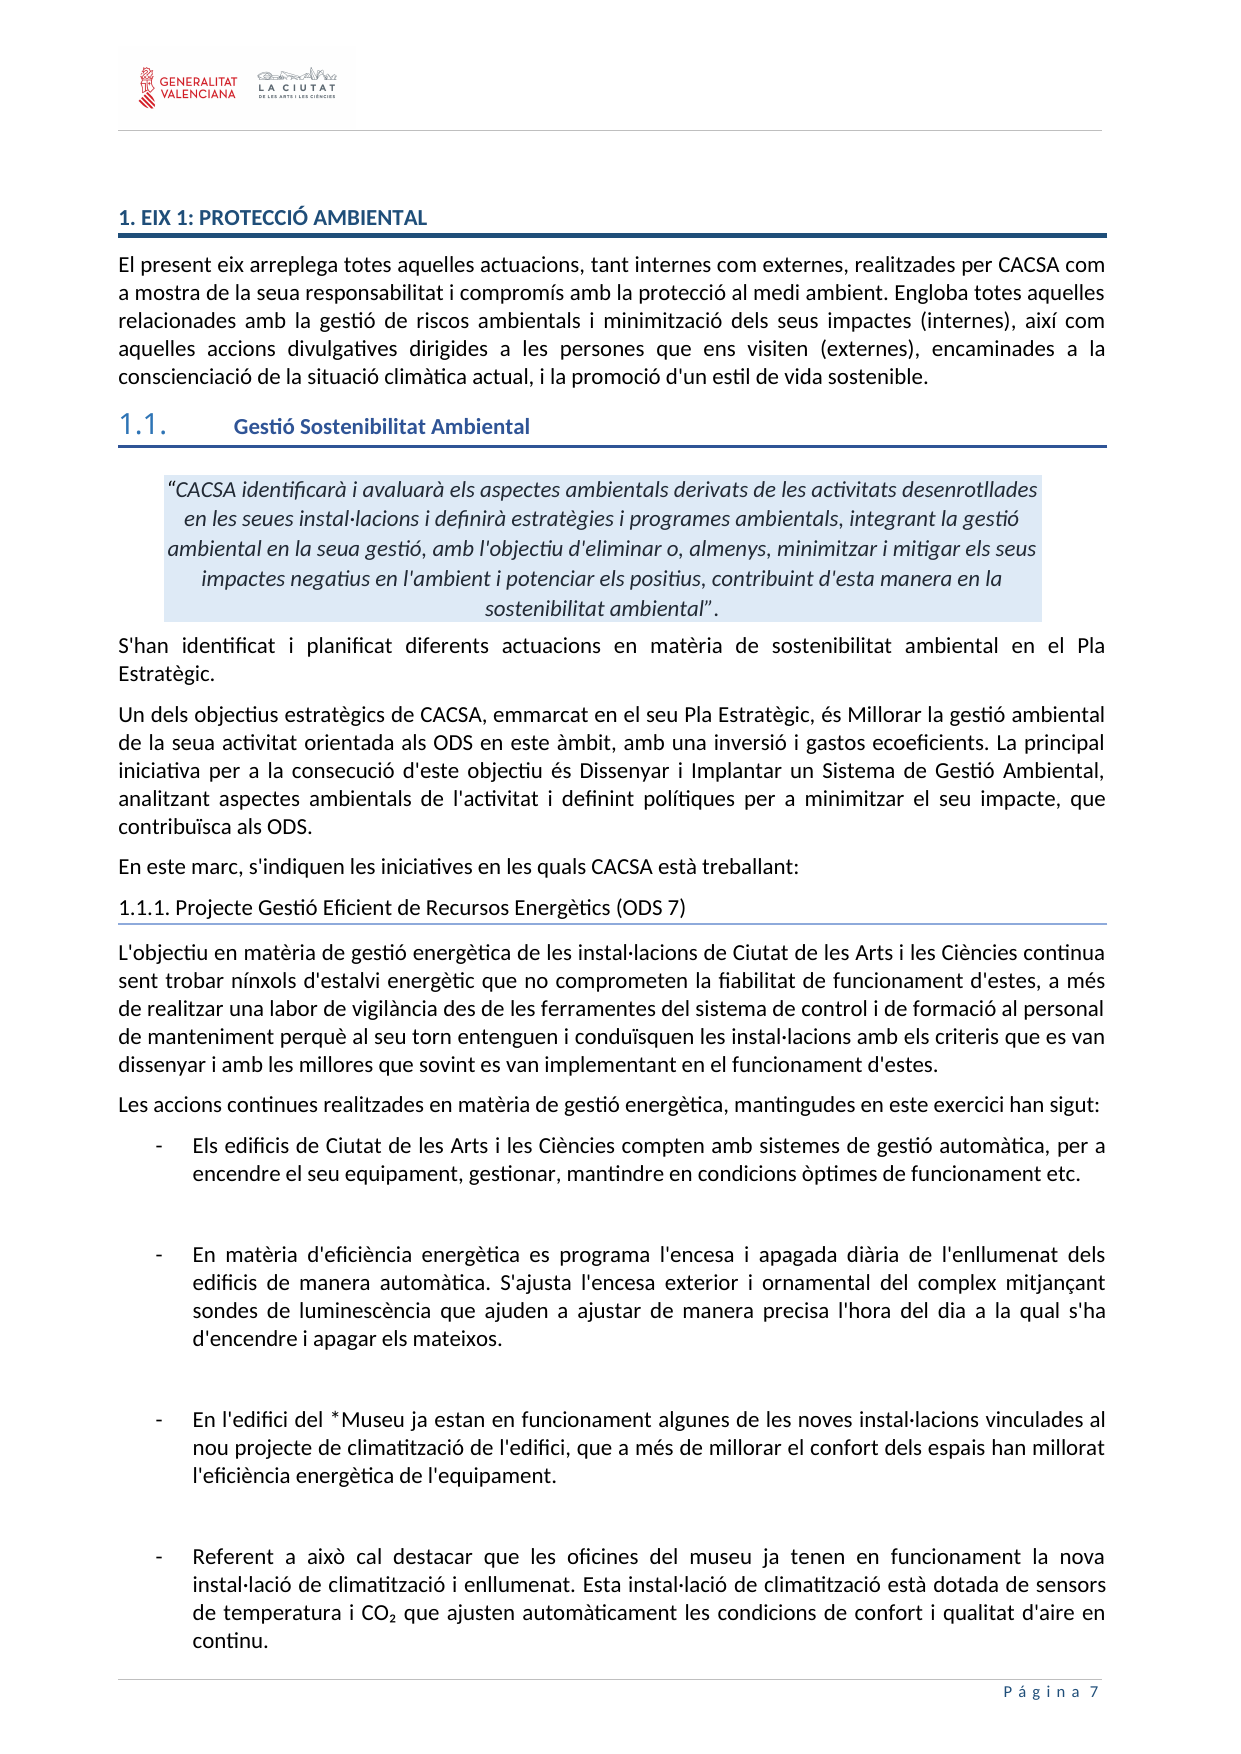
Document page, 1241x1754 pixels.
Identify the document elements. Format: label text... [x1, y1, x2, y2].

text Un dels objectius estratègics de CACSA, emmarcat en el seu Pla Estratègic, és Millorar la gestió ambiental de la seua activitat orientada als ODS en este àmbit, amb una inversió i gastos ecoeficients. La principal iniciativa per a la consecució d'este objectiu és Dissenyar i Implantar un Sistema de Gestió Ambiental, analitzant aspectes ambientals de l'activitat i definint polítiques per a minimitzar el seu impacte, que contribuïsca als ODS. [118, 700, 1107, 840]
subtitle 1. EIX 1: PROTECCIÓ AMBIENTAL [118, 203, 1107, 233]
list Gestió Sostenibilitat Ambiental [118, 403, 1107, 445]
text L'objectiu en matèria de gestió energètica de les instal·lacions de Ciutat de les Arts i les Ciències continua sent trobar nínxols d'estalvi energètic que no comprometen la fiabilitat de funcionament d'estes, a més de realitzar una labor de vigilància des de les ferramentes del sistema de control i de formació al personal de manteniment perquè al seu torn entenguen i conduïsquen les instal·lacions amb els criteris que es van dissenyar i amb les millores que sovint es van implementant en el funcionament d'estes. [118, 938, 1107, 1078]
text El present eix arreplega totes aquelles actuacions, tant internes com externes, realitzades per CACSA com a mostra de la seua responsabilitat i compromís amb la protecció al medi ambient. Engloba totes aquelles relacionades amb la gestió de riscos ambientals i minimització dels seus impactes (internes), així com aquelles accions divulgatives dirigides a les persones que ens visiten (externes), encaminades a la conscienciació de la situació climàtica actual, i la promoció d'un estil de vida sostenible. [118, 250, 1107, 390]
list En l'edifici del *Museu ja estan en funcionament algunes de les noves instal·lacions vinculades al nou projecte de climatització de l'edifici, que a més de millorar el confort dels espais han millorat l'eficiència energètica de l'equipament. [155, 1405, 1107, 1489]
list En matèria d'eficiència energètica es programa l'encesa i apagada diària de l'enllumenat dels edificis de manera automàtica. S'ajusta l'encesa exterior i ornamental del complex mitjançant sondes de luminescència que ajuden a ajustar de manera precisa l'hora del dia a la qual s'ha d'encendre i apagar els mateixos. [155, 1240, 1107, 1352]
text En este marc, s'indiquen les iniciatives en les quals CACSA està treballant: [118, 852, 1107, 881]
list Referent a això cal destacar que les oficines del museu ja tenen en funcionament la nova instal·lació de climatització i enllumenat. Esta instal·lació de climatització està dotada de sensors de temperatura i CO₂ que ajusten automàticament les condicions de confort i qualitat d'aire en continu. [155, 1542, 1107, 1654]
list Els edificis de Ciutat de les Arts i les Ciències compten amb sistemes de gestió automàtica, per a encendre el seu equipament, gestionar, mantindre en condicions òptimes de funcionament etc. [155, 1131, 1107, 1187]
list “CACSA identificarà i avaluarà els aspectes ambientals derivats de les activitats desenrotllades en les seues instal·lacions i definirà estratègies i programes ambientals, integrant la gestió ambiental en la seua gestió, amb l'objectiu d'eliminar o, almenys, minimitzar i mitigar els seus impactes negatius en l'ambient i potenciar els positius, contribuint d'esta manera en la sostenibilitat ambiental”. [164, 475, 1042, 622]
subtitle 1.1.1. Projecte Gestió Eficient de Recursos Energètics (ODS 7) [118, 893, 1107, 923]
text S'han identificat i planificat diferents actuacions en matèria de sostenibilitat ambiental en el Pla Estratègic. [118, 460, 1107, 687]
list [149, 466, 1057, 631]
text Les accions continues realitzades en matèria de gestió energètica, mantingudes en este exercici han sigut: [118, 1090, 1107, 1118]
